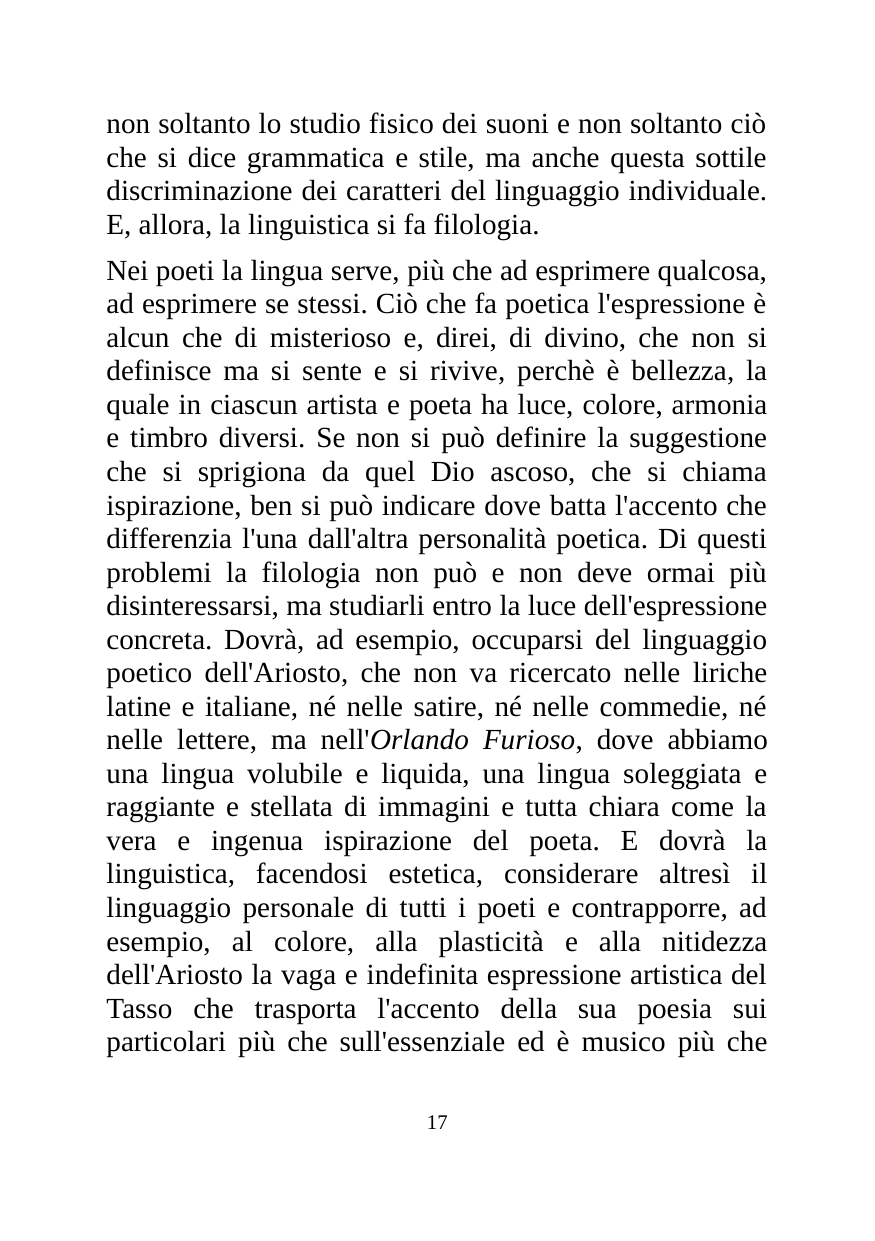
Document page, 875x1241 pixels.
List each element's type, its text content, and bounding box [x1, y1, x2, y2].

text non soltanto lo studio fisico dei suoni e non soltanto ciò che si dice grammatica e stile, ma anche questa sottile discriminazione dei caratteri del linguaggio individuale. E, allora, la linguistica si fa filologia. [106, 106, 768, 240]
text Nei poeti la lingua serve, più che ad esprimere qualcosa, ad esprimere se stessi. Ciò che fa poetica l'espressione è alcun che di misterioso e, direi, di divino, che non si definisce ma si sente e si rivive, perchè è bellezza, la quale in ciascun artista e poeta ha luce, colore, armonia e timbro diversi. Se non si può definire la suggestione che si sprigiona da quel Dio ascoso, che si chiama ispirazione, ben si può indicare dove batta l'accento che differenzia l'una dall'altra personalità poetica. Di questi problemi la filologia non può e non deve ormai più disinteressarsi, ma studiarli entro la luce dell'espressione concreta. Dovrà, ad esempio, occuparsi del linguaggio poetico dell'Ariosto, che non va ricercato nelle liriche latine e italiane, né nelle satire, né nelle commedie, né nelle lettere, ma nell'Orlando Furioso, dove abbiamo una lingua volubile e liquida, una lingua soleggiata e raggiante e stellata di immagini e tutta chiara come la vera e ingenua ispirazione del poeta. E dovrà la linguistica, facendosi estetica, considerare altresì il linguaggio personale di tutti i poeti e contrapporre, ad esempio, al colore, alla plasticità e alla nitidezza dell'Ariosto la vaga e indefinita espressione artistica del Tasso che trasporta l'accento della sua poesia sui particolari più che sull'essenziale ed è musico più che [106, 253, 768, 1058]
